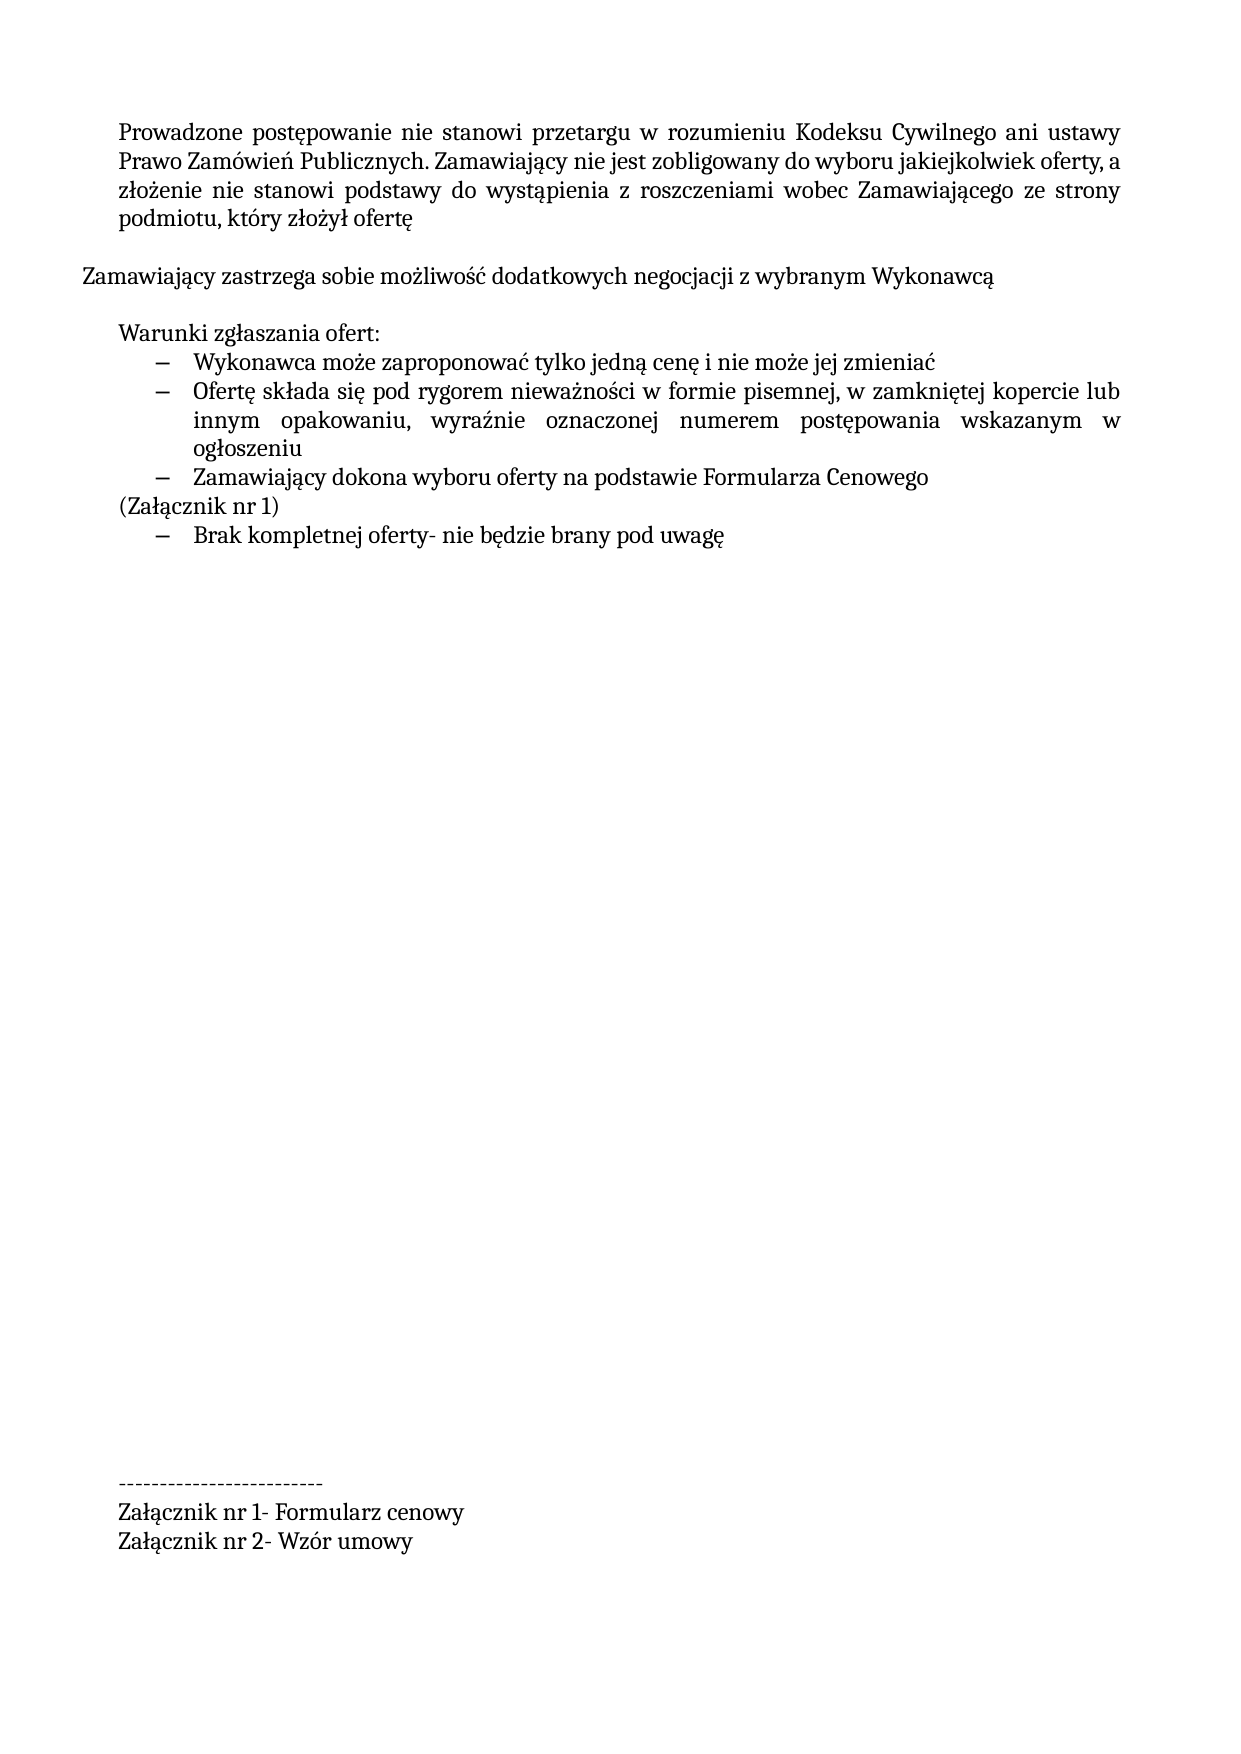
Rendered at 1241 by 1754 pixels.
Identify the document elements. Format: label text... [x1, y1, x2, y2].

list Brak kompletnej oferty- nie będzie brany pod uwagę [156, 521, 1122, 549]
text ------------------------- [118, 1469, 1122, 1498]
list Zamawiający dokona wyboru oferty na podstawie Formularza Cenowego [156, 463, 1122, 492]
text (Załącznik nr 1) [118, 492, 1122, 521]
list Wykonawca może zaproponować tylko jedną cenę i nie może jej zmieniać [156, 348, 1122, 377]
text Zamawiający zastrzega sobie możliwość dodatkowych negocjacji z wybranym Wykonawcą [82, 262, 1122, 291]
text Prowadzone postępowanie nie stanowi przetargu w rozumieniu Kodeksu Cywilnego ani ustawy Prawo Zamówień Publicznych. Zamawiający nie jest zobligowany do wyboru jakiejkolwiek oferty, a złożenie nie stanowi podstawy do wystąpienia z roszczeniami wobec Zamawiającego ze strony podmiotu, który złożył ofertę [118, 118, 1122, 233]
text Załącznik nr 1- Formularz cenowy [118, 1498, 1122, 1527]
text Załącznik nr 2- Wzór umowy [118, 1527, 1122, 1556]
list Ofertę składa się pod rygorem nieważności w formie pisemnej, w zamkniętej kopercie lub innym opakowaniu, wyraźnie oznaczonej numerem postępowania wskazanym w ogłoszeniu [156, 377, 1122, 463]
text Warunki zgłaszania ofert: [118, 319, 1122, 348]
